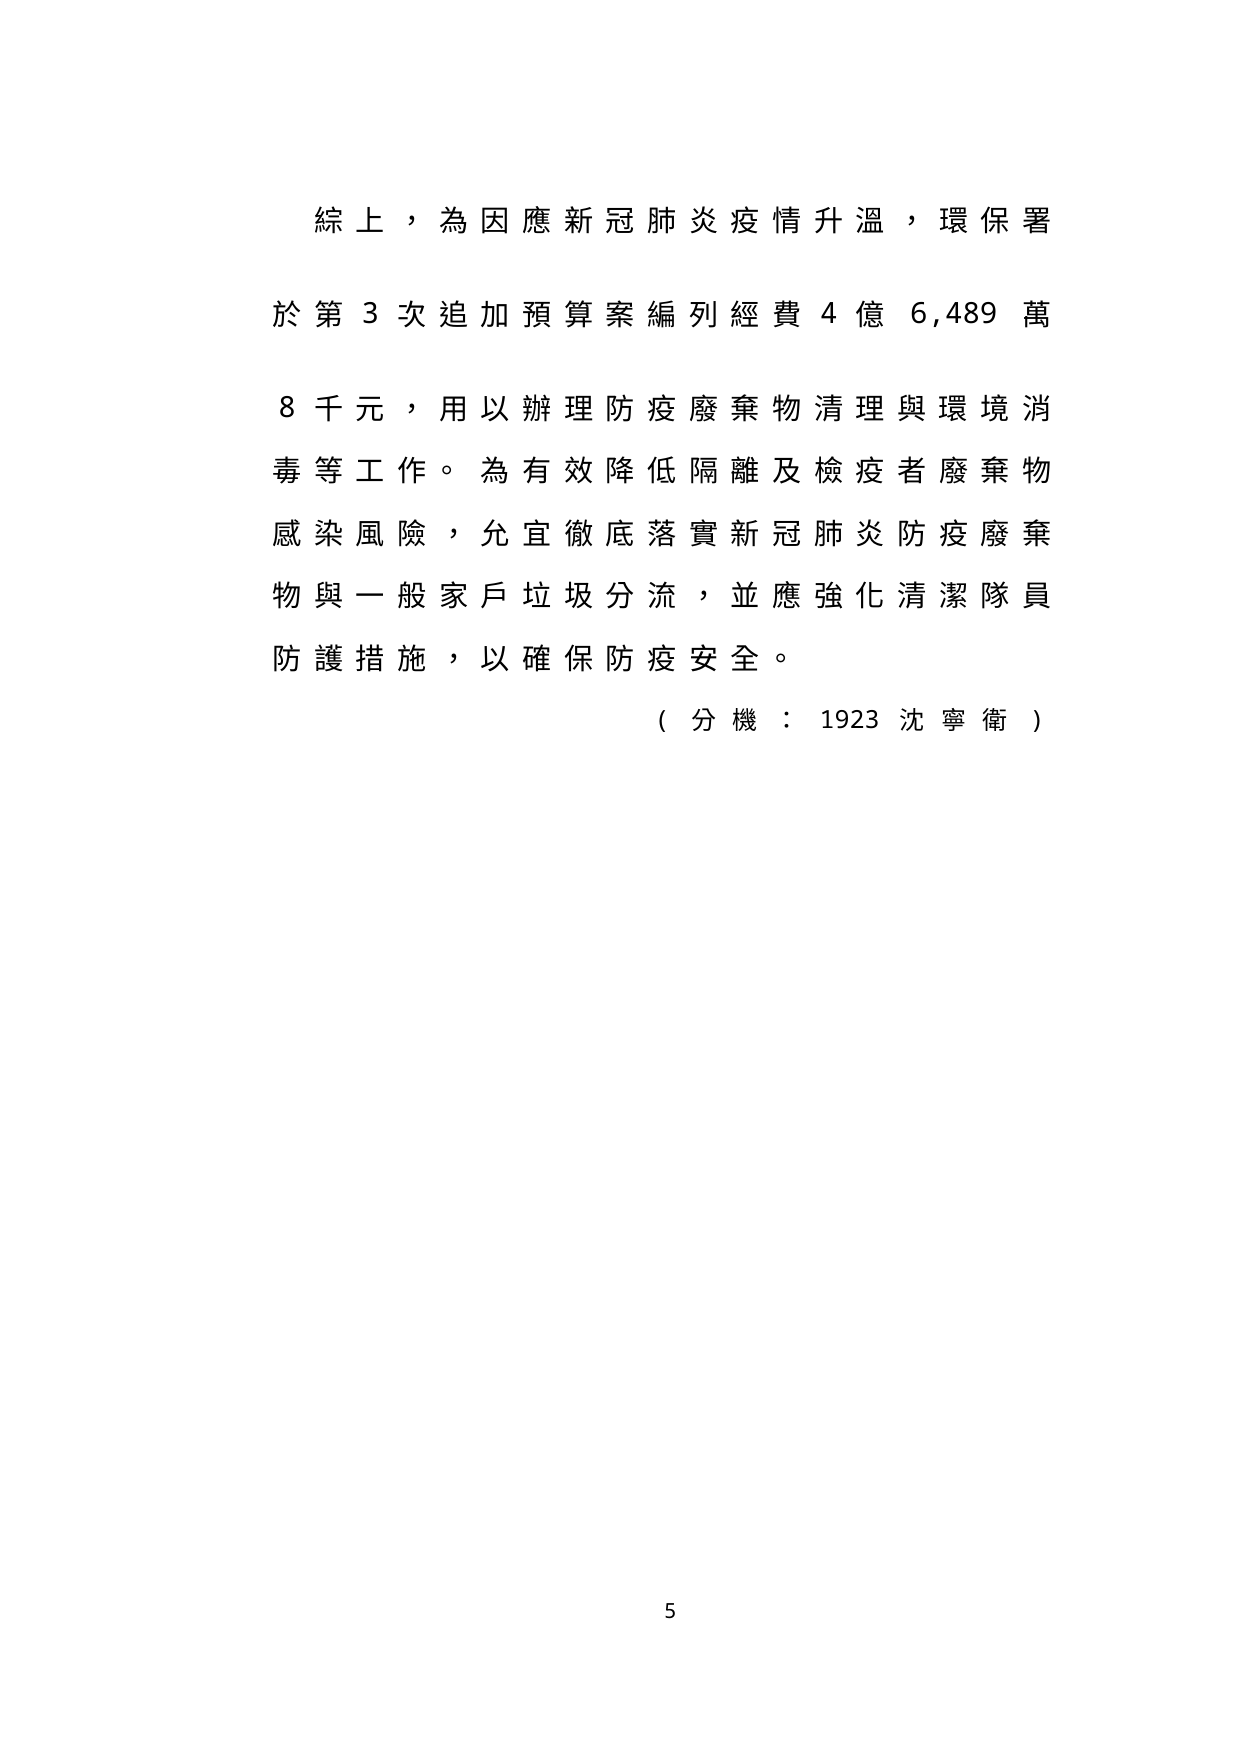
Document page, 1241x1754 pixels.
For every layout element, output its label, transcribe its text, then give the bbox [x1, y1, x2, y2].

text (分機：1923沈寧衛) [183, 677, 1058, 740]
text 綜上，為因應新冠肺炎疫情升溫，環保署於第3次追加預算案編列經費4億6,489萬8千元，用以辦理防疫廢棄物清理與環境消毒等工作。為有效降低隔離及檢疫者廢棄物感染風險，允宜徹底落實新冠肺炎防疫廢棄物與一般家戶垃圾分流，並應強化清潔隊員防護措施，以確保防疫安全。 [242, 177, 1058, 677]
